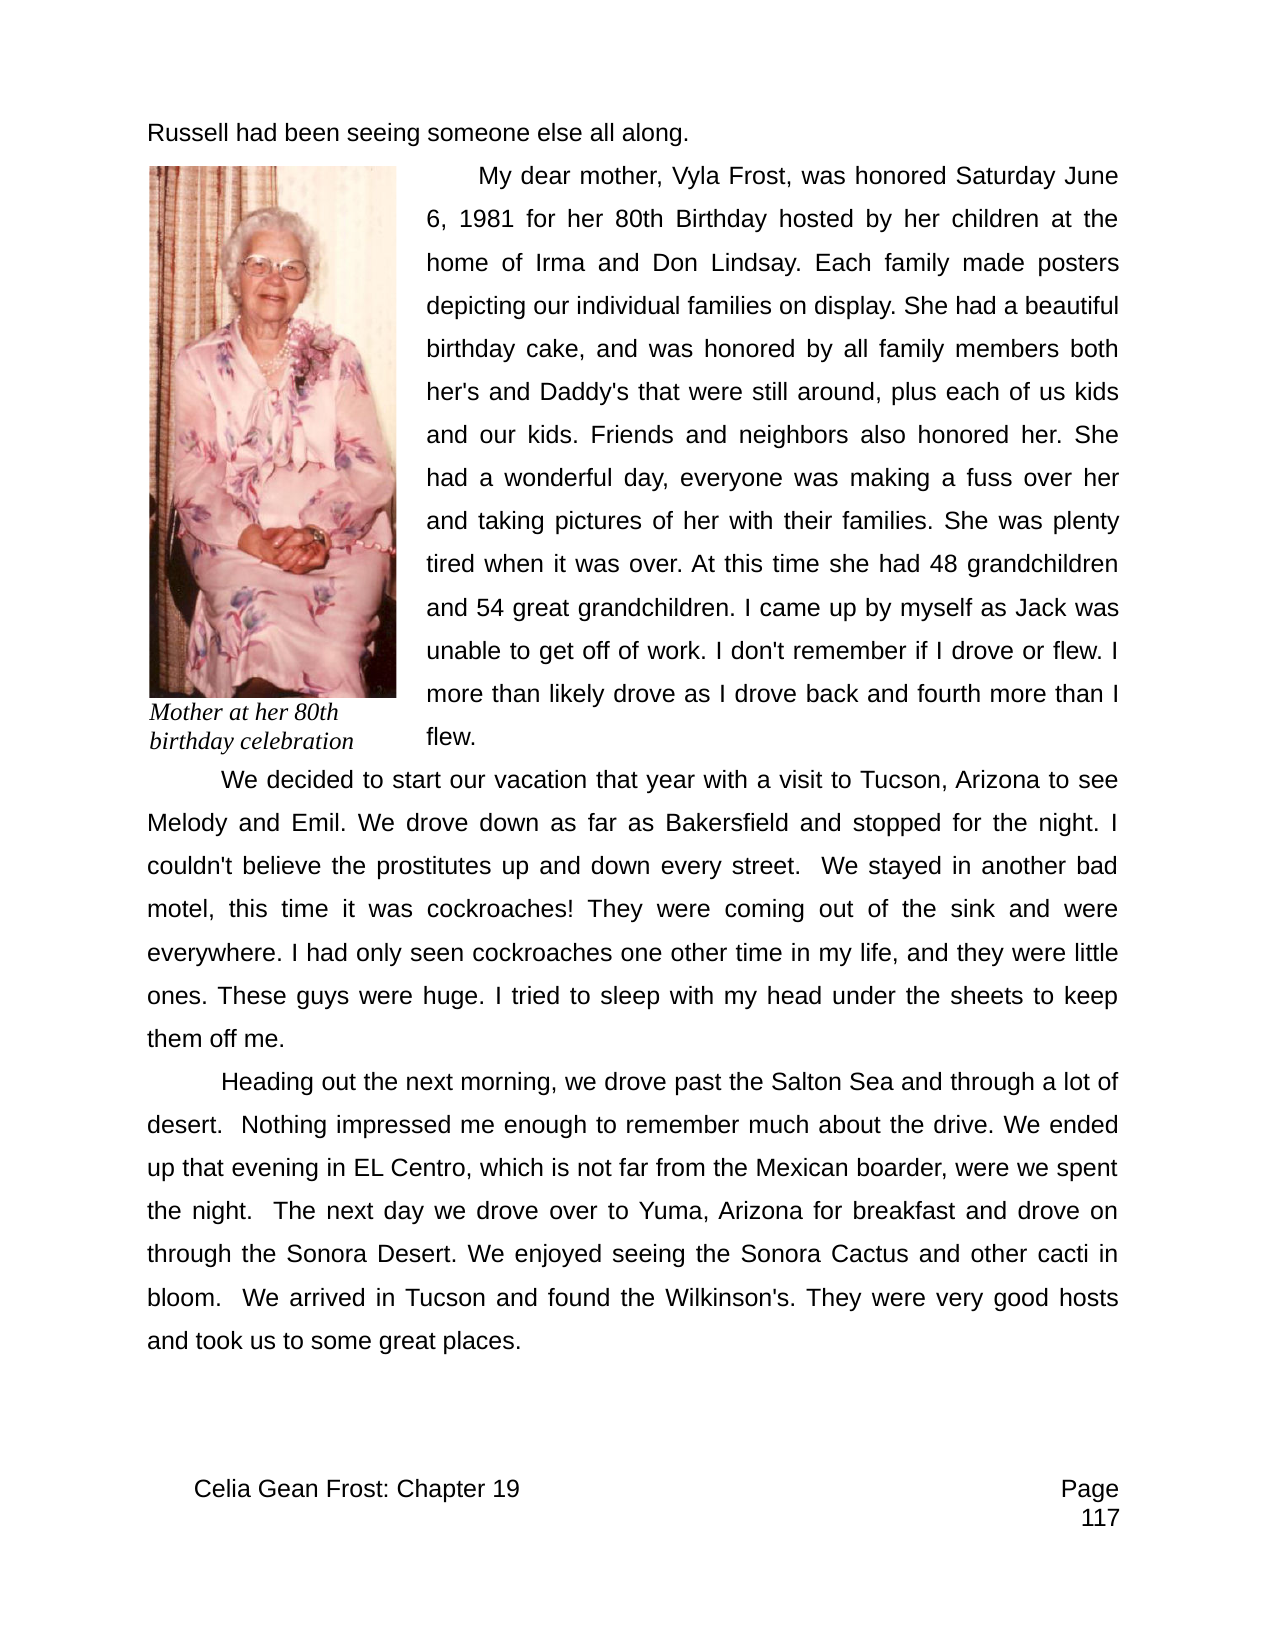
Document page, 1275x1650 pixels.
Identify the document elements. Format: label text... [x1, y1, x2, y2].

text We decided to start our vacation that year with a visit to Tucson, Arizona to see Melody and Emil. We drove down as far as Bakersfield and stopped for the night. I couldn't believe the prostitutes up and down every street. We stayed in another bad motel, this time it was cockroaches! They were coming out of the sink and were everywhere. I had only seen cockroaches one other time in my life, and they were little ones. These guys were huge. I tried to sleep with my head under the sheets to keep them off me. [147, 765, 1120, 1052]
text My dear mother, Vyla Frost, was honored Saturday June 6, 1981 for her 80th Birthday hosted by her children at the home of Irma and Don Lindsay. Each family made posters depicting our individual families on display. She had a beautiful birthday cake, and was honored by all family members both her's and Daddy's that were still around, plus each of us kids and our kids. Friends and neighbors also honored her. She had a wonderful day, everyone was making a fuss over her and taking pictures of her with their families. She was plenty tired when it was over. At this time she had 48 grandchildren and 54 great grandchildren. I came up by myself as Jack was unable to get off of work. I don't remember if I drove or flew. I more than likely drove as I drove back and fourth more than I flew. [147, 153, 1120, 751]
text Heading out the next morning, we drove past the Salton Sea and through a lot of desert. Nothing impressed me enough to remember much about the drive. We ended up that evening in EL Centro, which is not far from the Mexican boarder, were we spent the night. The next day we drove over to Yuma, Arizona for breakfast and drove on through the Sonora Desert. We enjoyed seeing the Sonora Cactus and other cacti in bloom. We arrived in Tucson and found the Wilkinson's. They were very good hosts and took us to some great places. [147, 1067, 1120, 1354]
picture [149, 166, 397, 698]
text Mother at her 80th birthday celebration [149, 698, 396, 755]
text Russell had been seeing someone else all along. [147, 118, 1120, 147]
